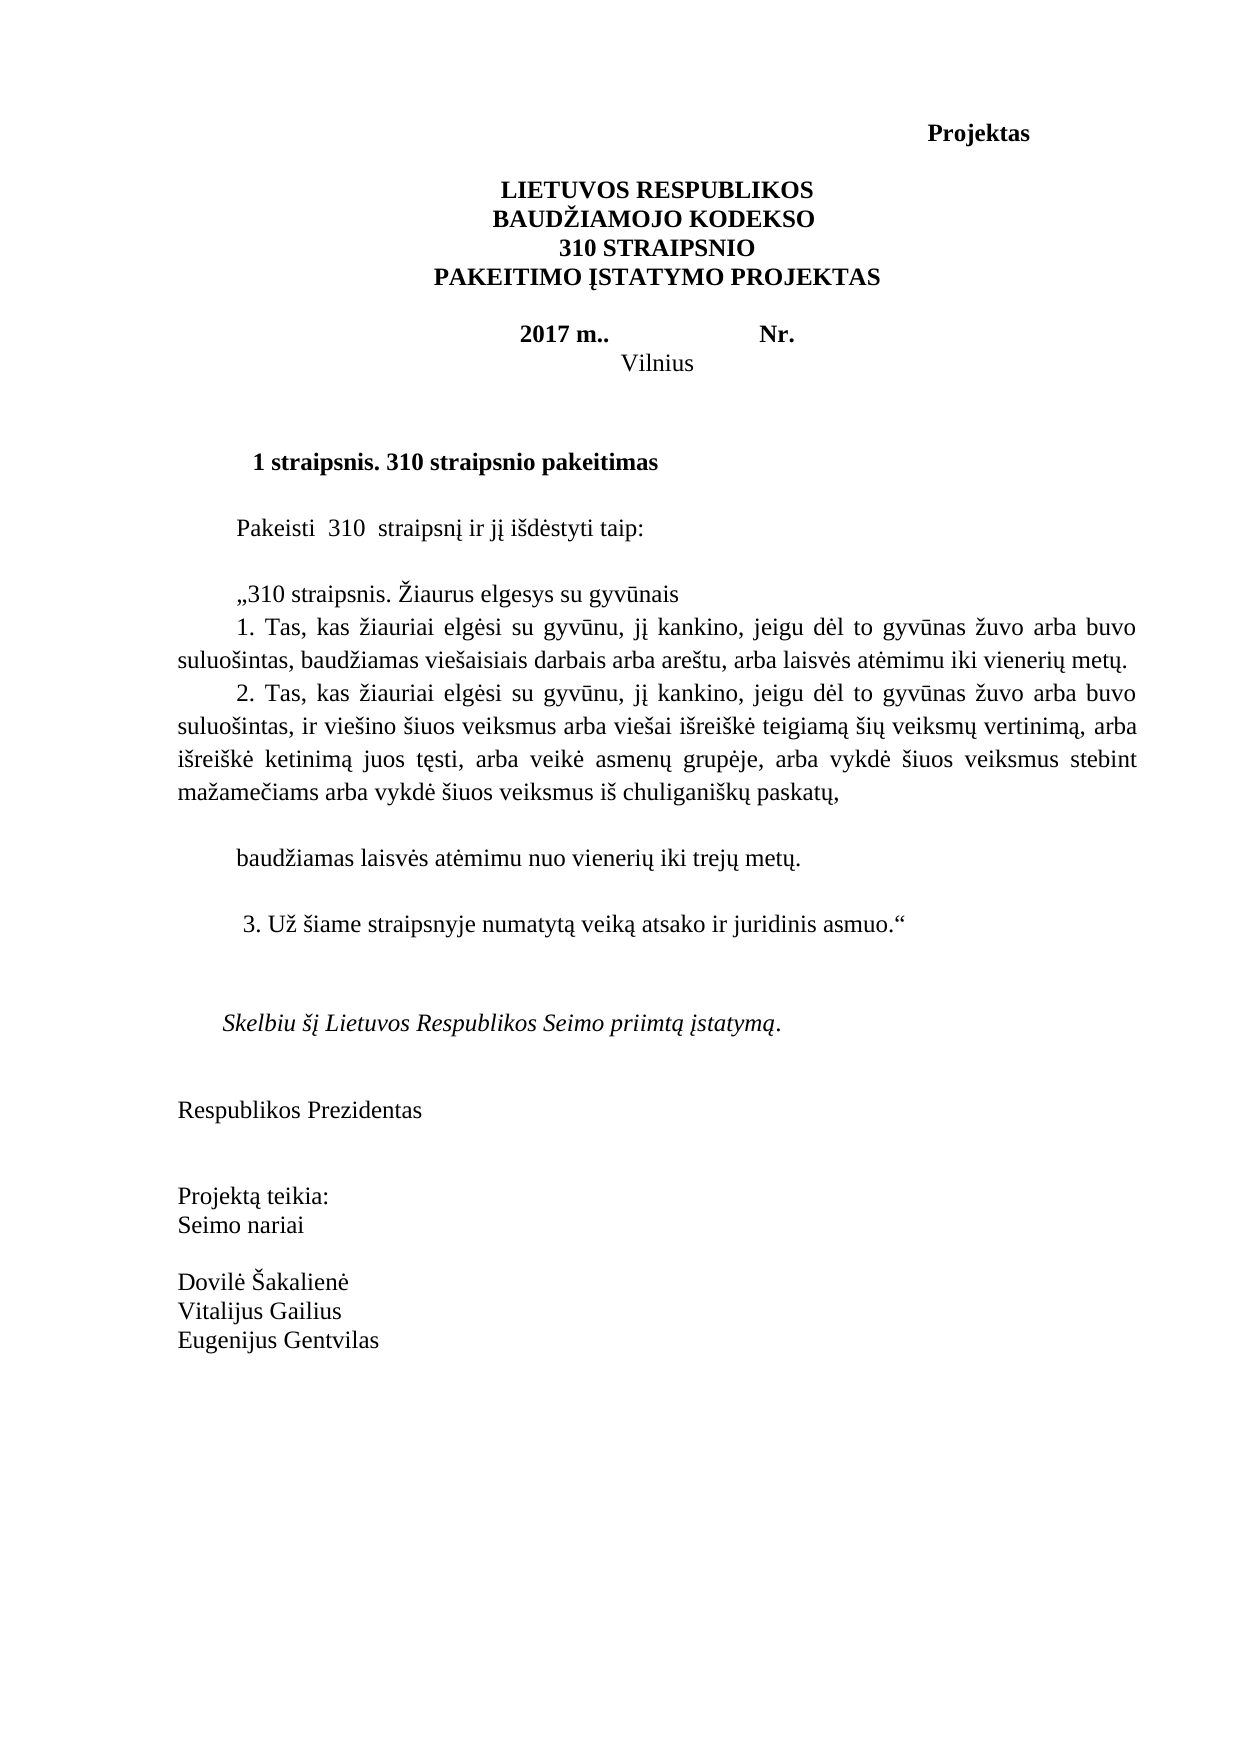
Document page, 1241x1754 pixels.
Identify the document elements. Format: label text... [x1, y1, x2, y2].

text Eugenijus Gentvilas [177, 1325, 1137, 1353]
text 3. Už šiame straipsnyje numatytą veiką atsako ir juridinis asmuo.“ [177, 909, 1137, 938]
text 2. Tas, kas žiauriai elgėsi su gyvūnu, jį kankino, jeigu dėl to gyvūnas žuvo arba buvo suluošintas, ir viešino šiuos veiksmus arba viešai išreiškė teigiamą šių veiksmų vertinimą, arba išreiškė ketinimą juos tęsti, arba veikė asmenų grupėje, arba vykdė šiuos veiksmus stebint mažamečiams arba vykdė šiuos veiksmus iš chuliganiškų paskatų, [177, 678, 1137, 806]
text Skelbiu šį Lietuvos Respublikos Seimo priimtą įstatymą. [177, 1008, 1137, 1037]
text Projektas [852, 118, 1137, 147]
text Projektą teikia: [177, 1181, 1137, 1210]
text 310 STRAIPSNIO [177, 233, 1137, 262]
text 1. Tas, kas žiauriai elgėsi su gyvūnu, jį kankino, jeigu dėl to gyvūnas žuvo arba buvo suluošintas, baudžiamas viešaisiais darbais arba areštu, arba laisvės atėmimu iki vienerių metų. [177, 612, 1137, 674]
text PAKEITIMO ĮSTATYMO PROJEKTAS [177, 262, 1137, 291]
text LIETUVOS RESPUBLIKOS [177, 176, 1137, 204]
text Vitalijus Gailius [177, 1296, 1137, 1325]
text Pakeisti 310 straipsnį ir jį išdėstyti taip: [177, 513, 1137, 542]
text Respublikos Prezidentas [177, 1095, 1137, 1123]
text Dovilė Šakalienė [177, 1267, 1137, 1296]
text 1 straipsnis. 310 straipsnio pakeitimas [177, 447, 1137, 476]
text Vilnius [177, 348, 1137, 377]
text Seimo nariai [177, 1210, 1137, 1238]
text baudžiamas laisvės atėmimu nuo vienerių iki trejų metų. [177, 843, 1137, 872]
text 2017 m.. Nr. [177, 319, 1137, 348]
text „310 straipsnis. Žiaurus elgesys su gyvūnais [177, 579, 1137, 608]
text BAUDŽIAMOJO KODEKSO [177, 204, 1137, 233]
